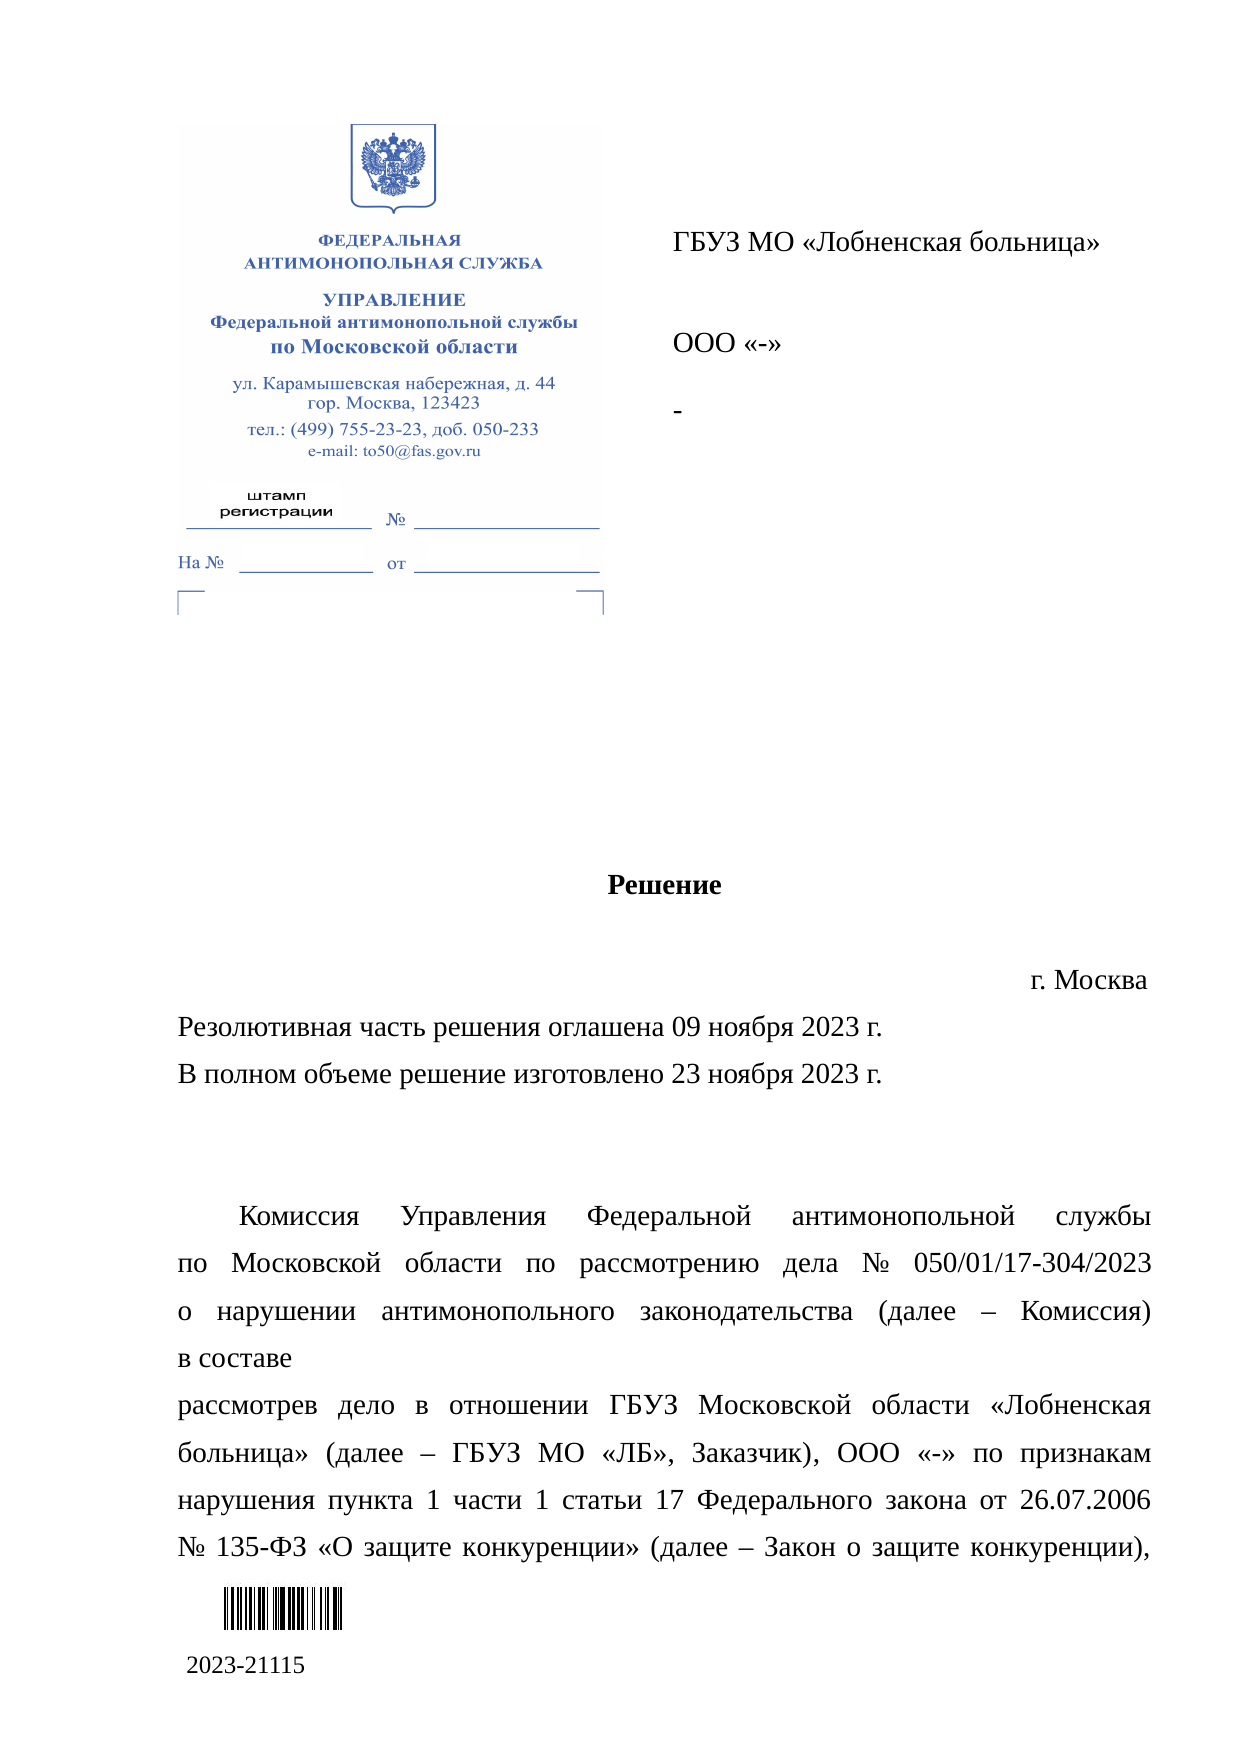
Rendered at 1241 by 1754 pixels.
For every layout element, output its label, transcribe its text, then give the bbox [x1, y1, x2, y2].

text Резолютивная часть решения оглашена 09 ноября 2023 г. [177, 999, 1152, 1046]
subtitle Решение [177, 857, 1152, 904]
text В полном объеме решение изготовлено 23 ноября 2023 г. [177, 1046, 1152, 1093]
text г. Москва [177, 951, 1152, 999]
table_header ГБУЗ МО «Лобненская больница» ООО «-» - [667, 118, 1152, 691]
picture [177, 124, 604, 615]
picture [177, 1582, 390, 1630]
text Комиссия Управления Федеральной антимонопольной службы по Московской области по рассмотрению дела № 050/01/17-304/2023 о нарушении антимонопольного законодательства (далее – Комиссия) в составе [177, 1188, 1152, 1377]
text рассмотрев дело в отношении ГБУЗ Московской области «Лобненская больница» (далее – ГБУЗ МО «ЛБ», Заказчик), ООО «-» по признакам нарушения пункта 1 части 1 статьи 17 Федерального закона от 26.07.2006 № 135-ФЗ «О защите конкуренции» (далее – Закон о защите конкуренции), [177, 1377, 1152, 1566]
